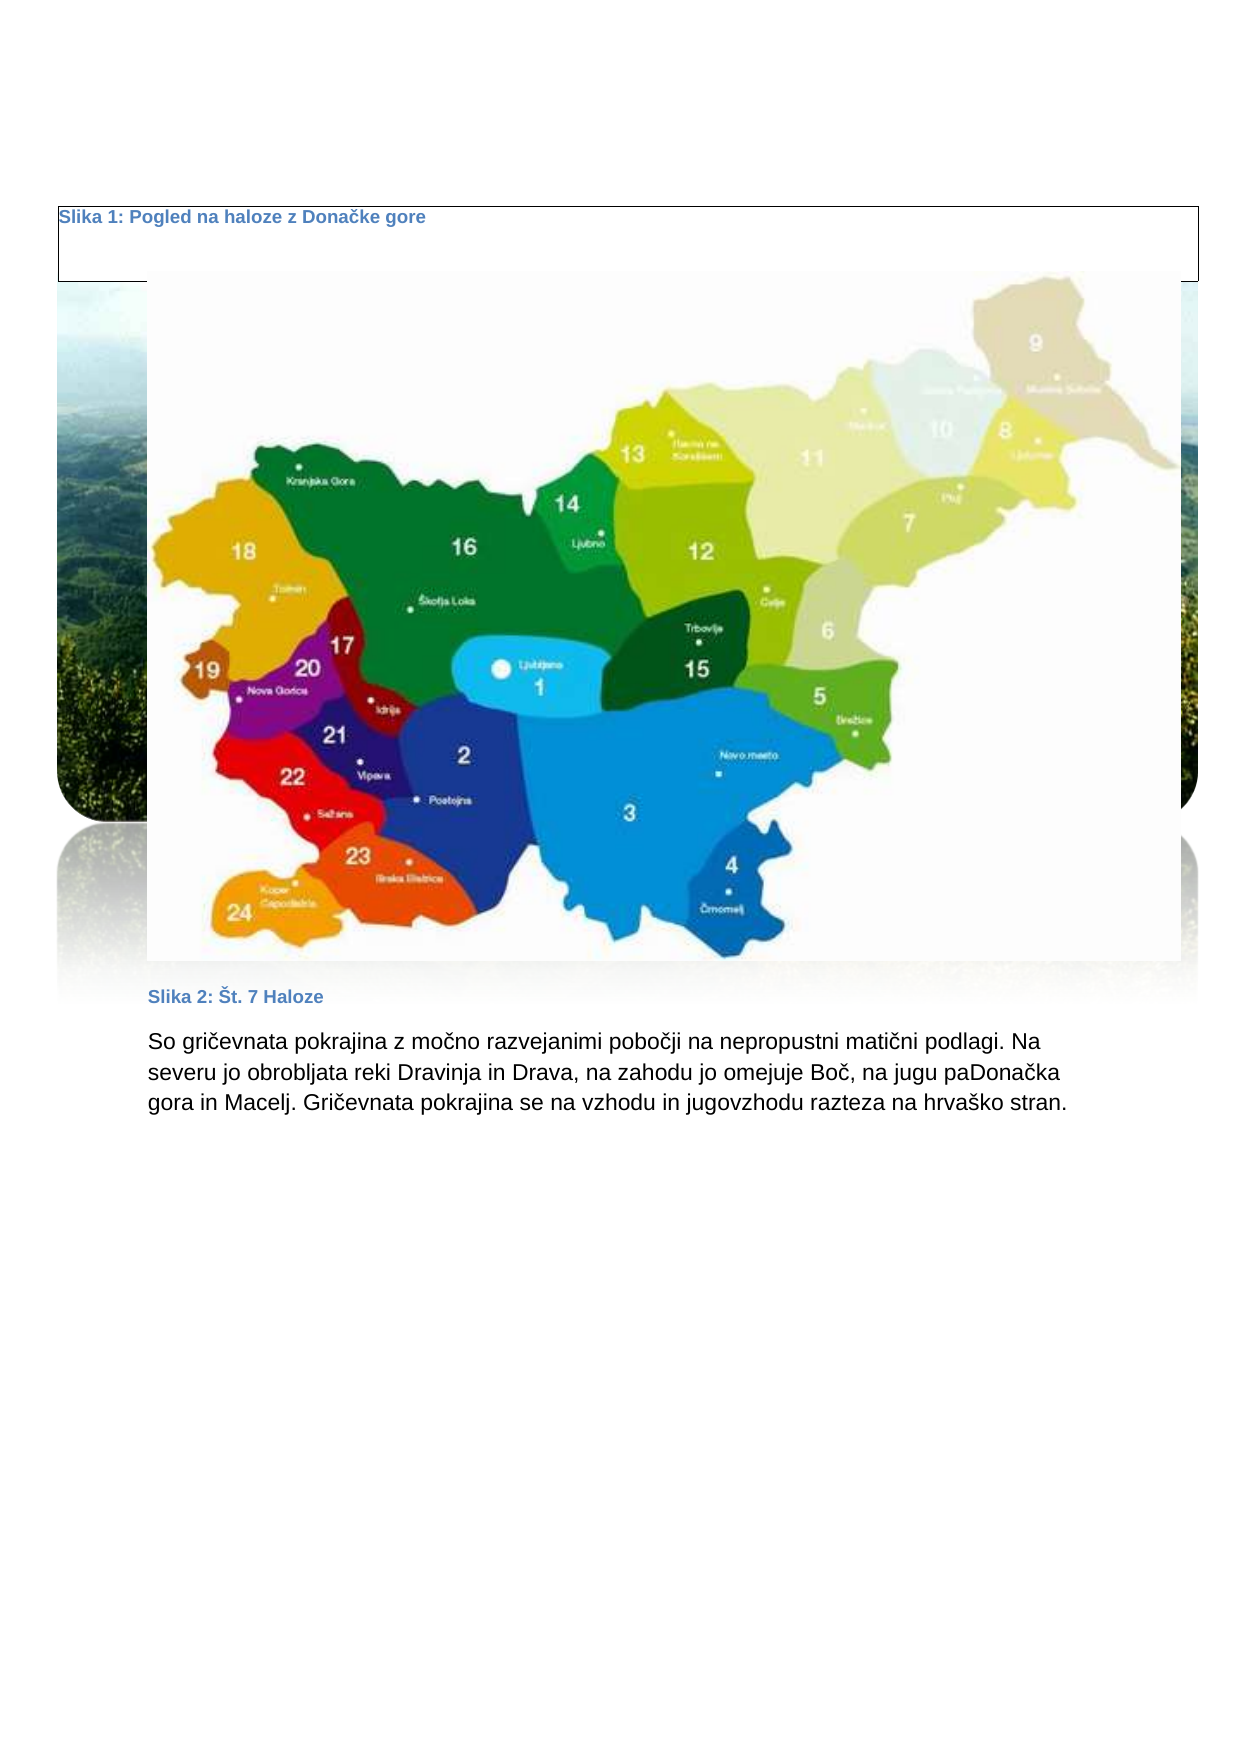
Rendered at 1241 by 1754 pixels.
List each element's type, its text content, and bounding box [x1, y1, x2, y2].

text Slika 1: Pogled na haloze z Donačke gore [59, 207, 1198, 228]
text So gričevnata pokrajina z močno razvejanimi pobočji na nepropustni matični podlagi. Na severu jo obrobljata reki Dravinja in Drava, na zahodu jo omejuje Boč, na jugu paDonačka gora in Macelj. Gričevnata pokrajina se na vzhodu in jugovzhodu razteza na hrvaško stran. [148, 1028, 1093, 1115]
text Slika 2: Št. 7 Haloze [148, 986, 1093, 1007]
picture [54, 230, 1201, 1004]
